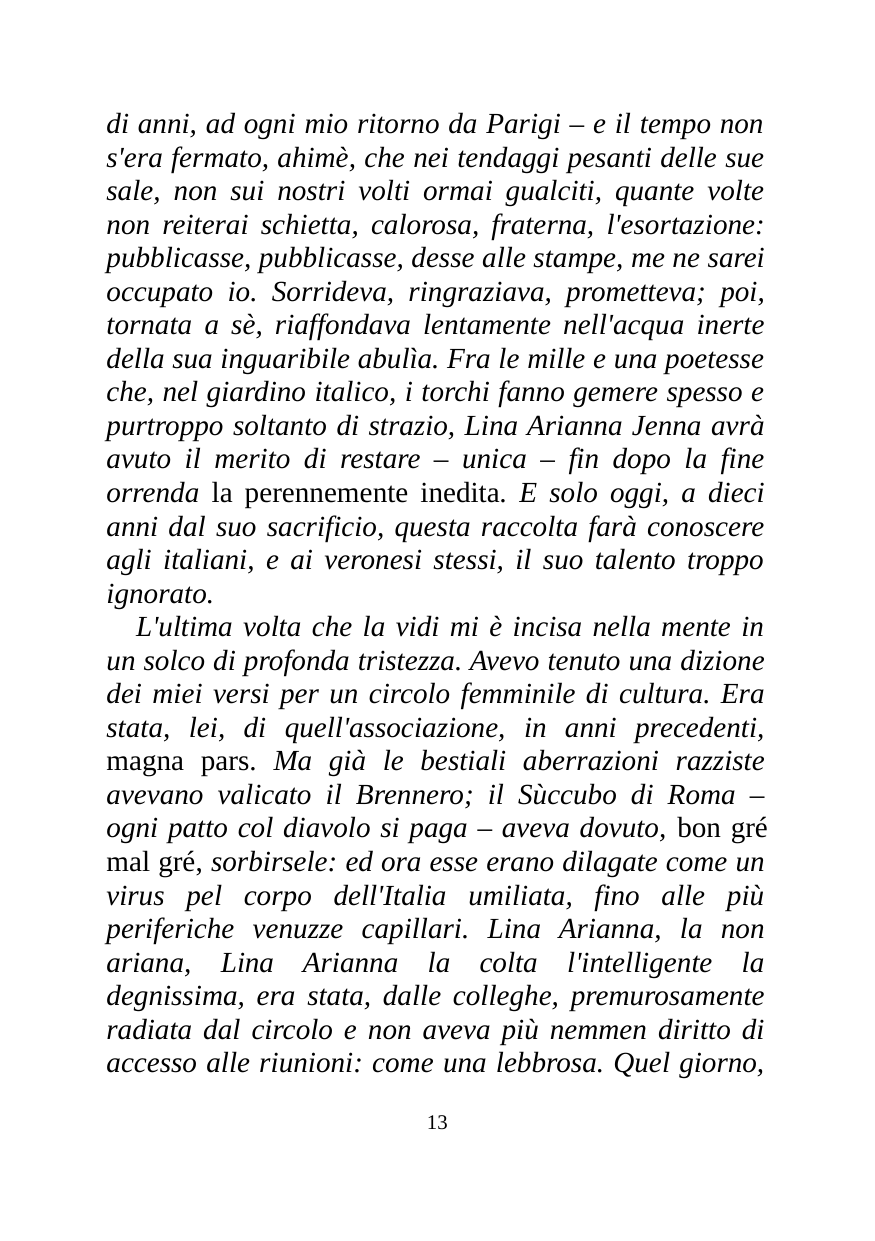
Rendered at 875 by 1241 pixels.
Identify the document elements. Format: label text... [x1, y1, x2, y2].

text L'ultima volta che la vidi mi è incisa nella mente in un solco di profonda tristezza. Avevo tenuto una dizione dei miei versi per un circolo femminile di cultura. Era stata, lei, di quell'associazione, in anni precedenti, magna pars. Ma già le bestiali aberrazioni razziste avevano valicato il Brennero; il Sùccubo di Roma – ogni patto col diavolo si paga – aveva dovuto, bon gré mal gré, sorbirsele: ed ora esse erano dilagate come un virus pel corpo dell'Italia umiliata, fino alle più periferiche venuzze capillari. Lina Arianna, la non ariana, Lina Arianna la colta l'intelligente la degnissima, era stata, dalle colleghe, premurosamente radiata dal circolo e non aveva più nemmen diritto di accesso alle riunioni: come una lebbrosa. Quel giorno, [106, 609, 768, 1079]
text di anni, ad ogni mio ritorno da Parigi – e il tempo non s'era fermato, ahimè, che nei tendaggi pesanti delle sue sale, non sui nostri volti ormai gualciti, quante volte non reiterai schietta, calorosa, fraterna, l'esortazione: pubblicasse, pubblicasse, desse alle stampe, me ne sarei occupato io. Sorrideva, ringraziava, prometteva; poi, tornata a sè, riaffondava lentamente nell'acqua inerte della sua inguaribile abulìa. Fra le mille e una poetesse che, nel giardino italico, i torchi fanno gemere spesso e purtroppo soltanto di strazio, Lina Arianna Jenna avrà avuto il merito di restare – unica – fin dopo la fine orrenda la perennemente inedita. E solo oggi, a dieci anni dal suo sacrificio, questa raccolta farà conoscere agli italiani, e ai veronesi stessi, il suo talento troppo ignorato. [106, 106, 768, 609]
